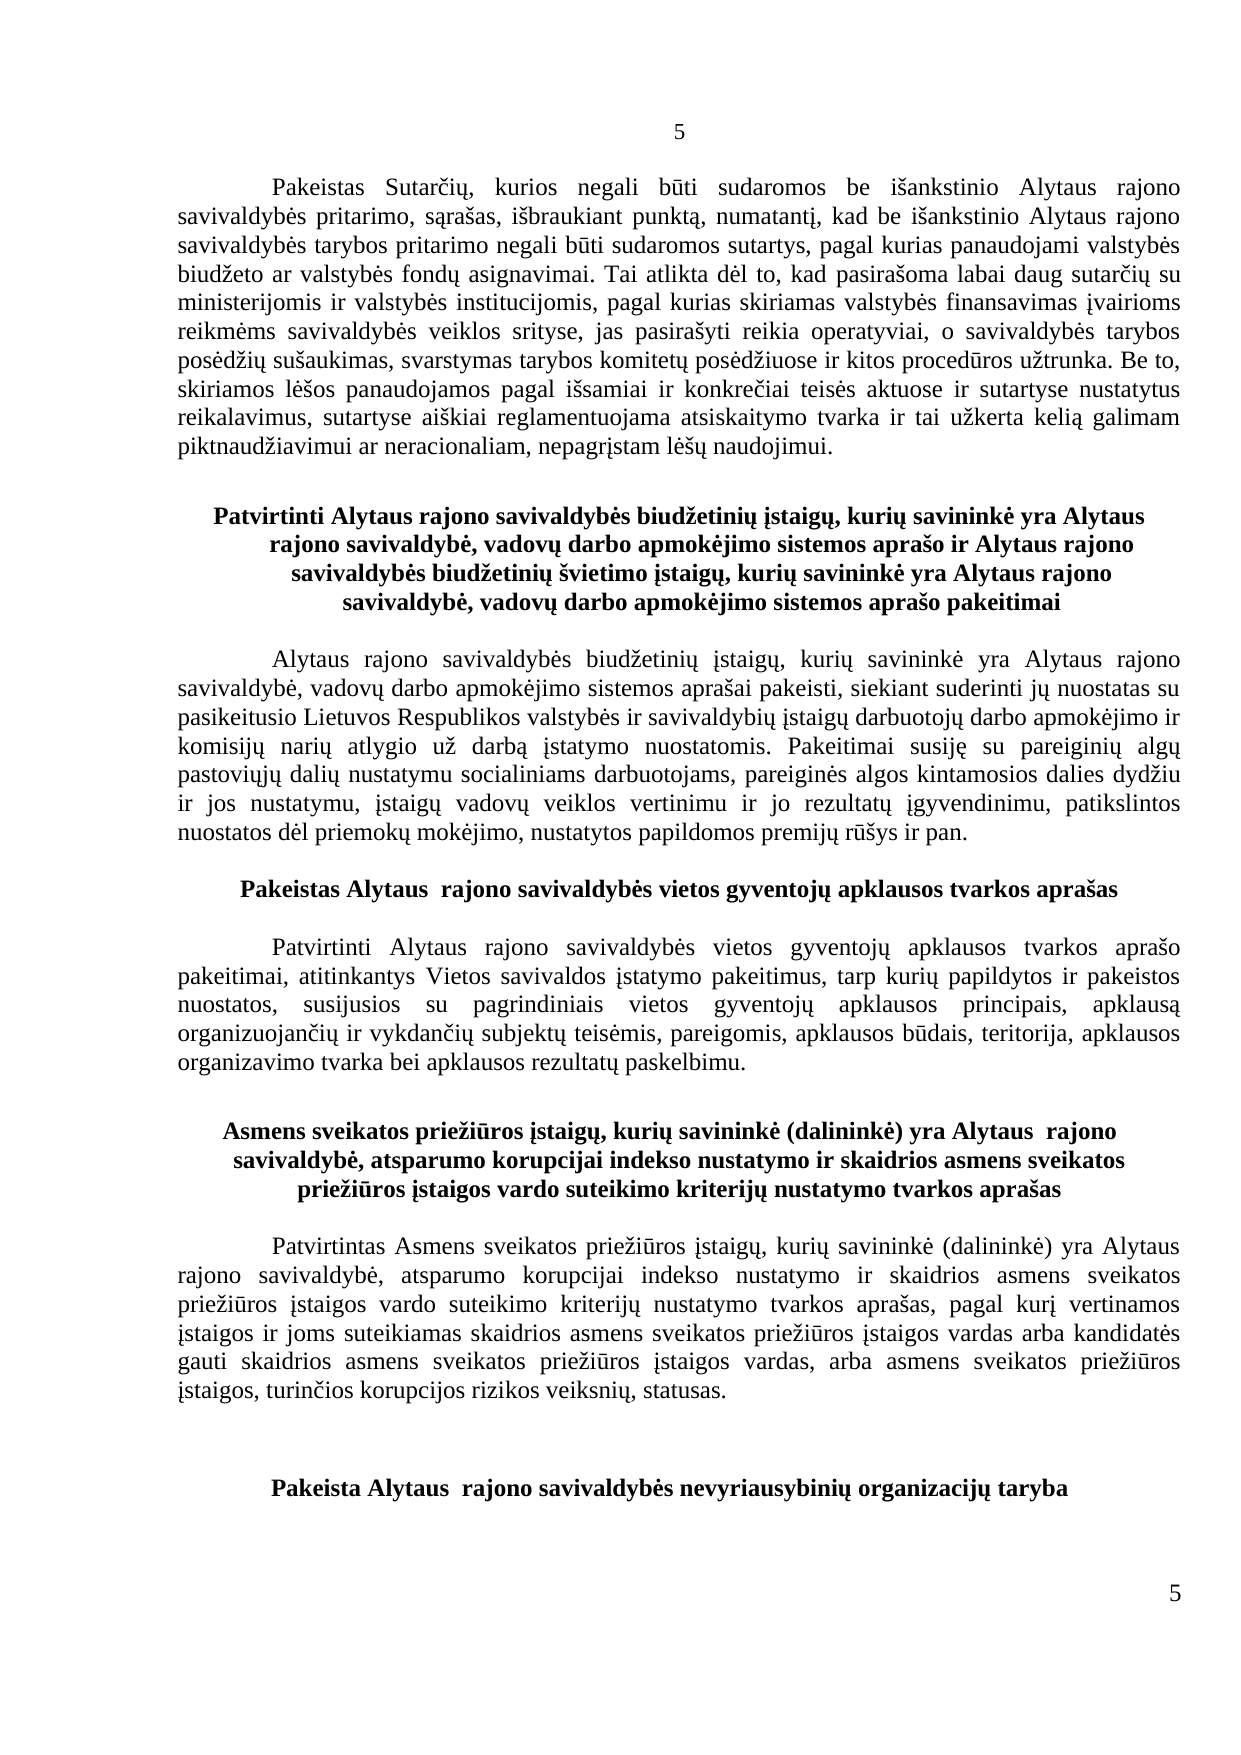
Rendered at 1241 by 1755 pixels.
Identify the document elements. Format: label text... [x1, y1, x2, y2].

text Patvirtintas Asmens sveikatos priežiūros įstaigų, kurių savininkė (dalininkė) yra Alytaus rajono savivaldybė, atsparumo korupcijai indekso nustatymo ir skaidrios asmens sveikatos priežiūros įstaigos vardo suteikimo kriterijų nustatymo tvarkos aprašas, pagal kurį vertinamos įstaigos ir joms suteikiamas skaidrios asmens sveikatos priežiūros įstaigos vardas arba kandidatės gauti skaidrios asmens sveikatos priežiūros įstaigos vardas, arba asmens sveikatos priežiūros įstaigos, turinčios korupcijos rizikos veiksnių, statusas. [177, 1231, 1181, 1404]
text Pakeistas Sutarčių, kurios negali būti sudaromos be išankstinio Alytaus rajono savivaldybės pritarimo, sąrašas, išbraukiant punktą, numatantį, kad be išankstinio Alytaus rajono savivaldybės tarybos pritarimo negali būti sudaromos sutartys, pagal kurias panaudojami valstybės biudžeto ar valstybės fondų asignavimai. Tai atlikta dėl to, kad pasirašoma labai daug sutarčių su ministerijomis ir valstybės institucijomis, pagal kurias skiriamas valstybės finansavimas įvairioms reikmėms savivaldybės veiklos srityse, jas pasirašyti reikia operatyviai, o savivaldybės tarybos posėdžių sušaukimas, svarstymas tarybos komitetų posėdžiuose ir kitos procedūros užtrunka. Be to, skiriamos lėšos panaudojamos pagal išsamiai ir konkrečiai teisės aktuose ir sutartyse nustatytus reikalavimus, sutartyse aiškiai reglamentuojama atsiskaitymo tvarka ir tai užkerta kelią galimam piktnaudžiavimui ar neracionaliam, nepagrįstam lėšų naudojimui. [177, 172, 1181, 460]
text Patvirtinti Alytaus rajono savivaldybės vietos gyventojų apklausos tvarkos aprašo pakeitimai, atitinkantys Vietos savivaldos įstatymo pakeitimus, tarp kurių papildytos ir pakeistos nuostatos, susijusios su pagrindiniais vietos gyventojų apklausos principais, apklausą organizuojančių ir vykdančių subjektų teisėmis, pareigomis, apklausos būdais, teritorija, apklausos organizavimo tvarka bei apklausos rezultatų paskelbimu. [177, 932, 1181, 1076]
text Patvirtinti Alytaus rajono savivaldybės biudžetinių įstaigų, kurių savininkė yra Alytaus rajono savivaldybė, vadovų darbo apmokėjimo sistemos aprašo ir Alytaus rajono savivaldybės biudžetinių švietimo įstaigų, kurių savininkė yra Alytaus rajono savivaldybė, vadovų darbo apmokėjimo sistemos aprašo pakeitimai [177, 501, 1181, 616]
text Asmens sveikatos priežiūros įstaigų, kurių savininkė (dalininkė) yra Alytaus rajono savivaldybė, atsparumo korupcijai indekso nustatymo ir skaidrios asmens sveikatos priežiūros įstaigos vardo suteikimo kriterijų nustatymo tvarkos aprašas [158, 1116, 1181, 1203]
text Pakeistas Alytaus rajono savivaldybės vietos gyventojų apklausos tvarkos aprašas [177, 874, 1181, 903]
text Alytaus rajono savivaldybės biudžetinių įstaigų, kurių savininkė yra Alytaus rajono savivaldybė, vadovų darbo apmokėjimo sistemos aprašai pakeisti, siekiant suderinti jų nuostatas su pasikeitusio Lietuvos Respublikos valstybės ir savivaldybių įstaigų darbuotojų darbo apmokėjimo ir komisijų narių atlygio už darbą įstatymo nuostatomis. Pakeitimai susiję su pareiginių algų pastoviųjų dalių nustatymu socialiniams darbuotojams, pareiginės algos kintamosios dalies dydžiu ir jos nustatymu, įstaigų vadovų veiklos vertinimu ir jo rezultatų įgyvendinimu, patikslintos nuostatos dėl priemokų mokėjimo, nustatytos papildomos premijų rūšys ir pan. [177, 644, 1181, 846]
text Pakeista Alytaus rajono savivaldybės nevyriausybinių organizacijų taryba [158, 1473, 1181, 1502]
